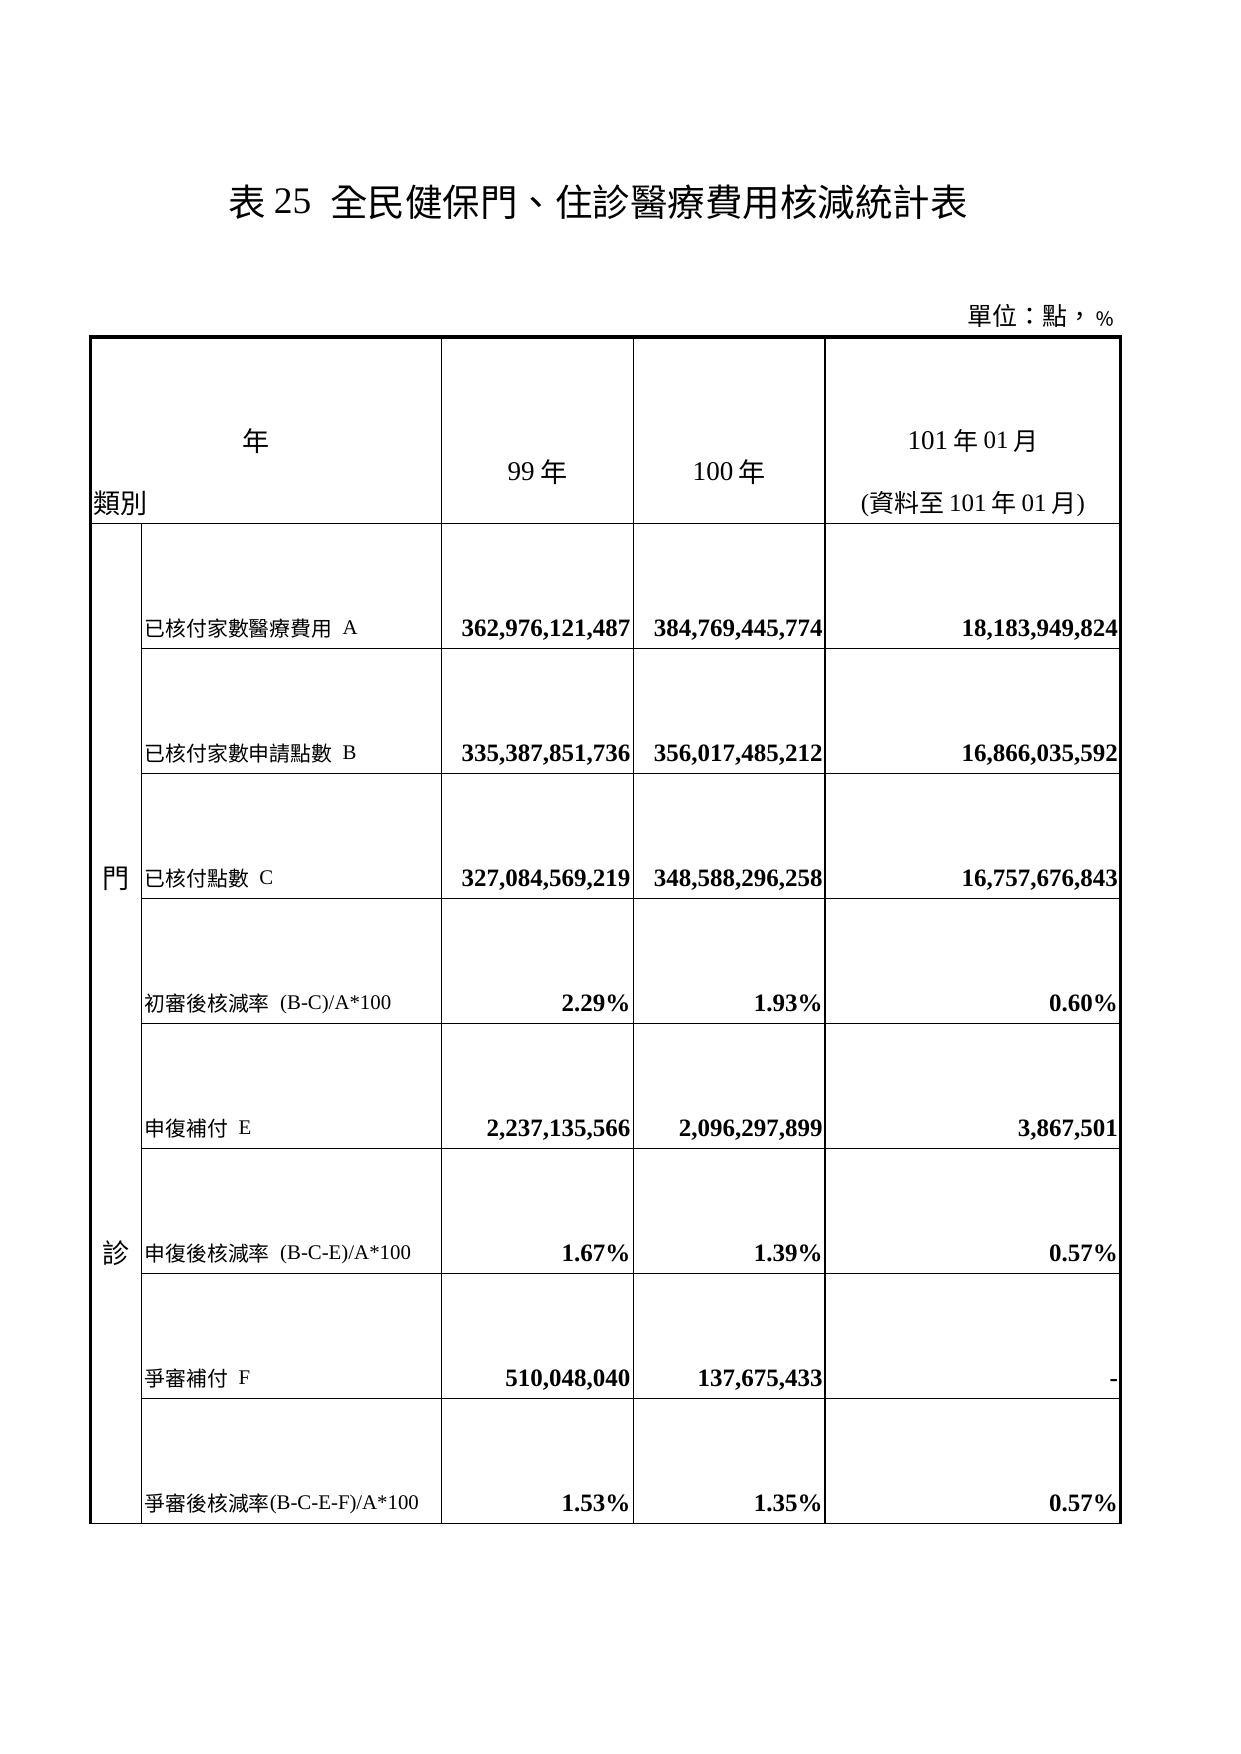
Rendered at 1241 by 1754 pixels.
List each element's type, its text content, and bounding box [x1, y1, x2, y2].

table_cell [92, 1398, 141, 1523]
table_cell 爭審補付 F [142, 1274, 441, 1398]
table_cell 0.57% [826, 1149, 1119, 1273]
table_cell 2,096,297,899 [634, 1024, 824, 1148]
table_cell 100年 [634, 339, 824, 523]
table_cell 384,769,445,774 [634, 524, 824, 648]
table_cell 申復補付 E [142, 1024, 441, 1148]
table_cell [90, 231, 142, 335]
table_cell 2.29% [442, 899, 633, 1023]
table_cell 327,084,569,219 [442, 774, 633, 898]
table_cell [633, 231, 825, 335]
table_cell 362,976,121,487 [442, 524, 633, 648]
table_cell 已核付家數申請點數 B [142, 649, 441, 773]
table_cell 510,048,040 [442, 1274, 633, 1398]
table_cell 101年01月 (資料至101年01月) [826, 339, 1119, 523]
table_cell 1.67% [442, 1149, 633, 1273]
table_cell 爭審後核減率(B-C-E-F)/A*100 [142, 1399, 441, 1523]
table_cell 申復後核減率 (B-C-E)/A*100 [142, 1149, 441, 1273]
table_cell [92, 524, 141, 648]
table_cell [92, 648, 141, 773]
table_cell [92, 898, 141, 1023]
table_cell 18,183,949,824 [826, 524, 1119, 648]
table_cell 348,588,296,258 [634, 774, 824, 898]
table_cell 年 類別 [92, 339, 441, 523]
table_cell 已核付點數 C [142, 774, 441, 898]
table_cell [142, 231, 441, 335]
table_cell - [826, 1274, 1119, 1398]
table_cell 1.93% [634, 899, 824, 1023]
table_cell 356,017,485,212 [634, 649, 824, 773]
table_cell 初審後核減率 (B-C)/A*100 [142, 899, 441, 1023]
table_cell 99年 [442, 339, 633, 523]
table_cell 已核付家數醫療費用 A [142, 524, 441, 648]
table_cell 診 [92, 1148, 141, 1273]
table_cell 137,675,433 [634, 1274, 824, 1398]
table_cell 門 [92, 773, 141, 898]
table_cell [92, 1273, 141, 1398]
table_cell 單位：點，﹪ [825, 231, 1120, 335]
table_cell 1.35% [634, 1399, 824, 1523]
table_cell 0.57% [826, 1399, 1119, 1523]
table_header 表25 全民健保門、住診醫療費用核減統計表 [90, 148, 1120, 231]
table_cell 16,866,035,592 [826, 649, 1119, 773]
table_cell 16,757,676,843 [826, 774, 1119, 898]
table_cell [441, 231, 633, 335]
table_cell 3,867,501 [826, 1024, 1119, 1148]
table_cell [92, 1023, 141, 1148]
table_cell 2,237,135,566 [442, 1024, 633, 1148]
table_cell 1.53% [442, 1399, 633, 1523]
table_cell 1.39% [634, 1149, 824, 1273]
table_cell 335,387,851,736 [442, 649, 633, 773]
table_cell 0.60% [826, 899, 1119, 1023]
